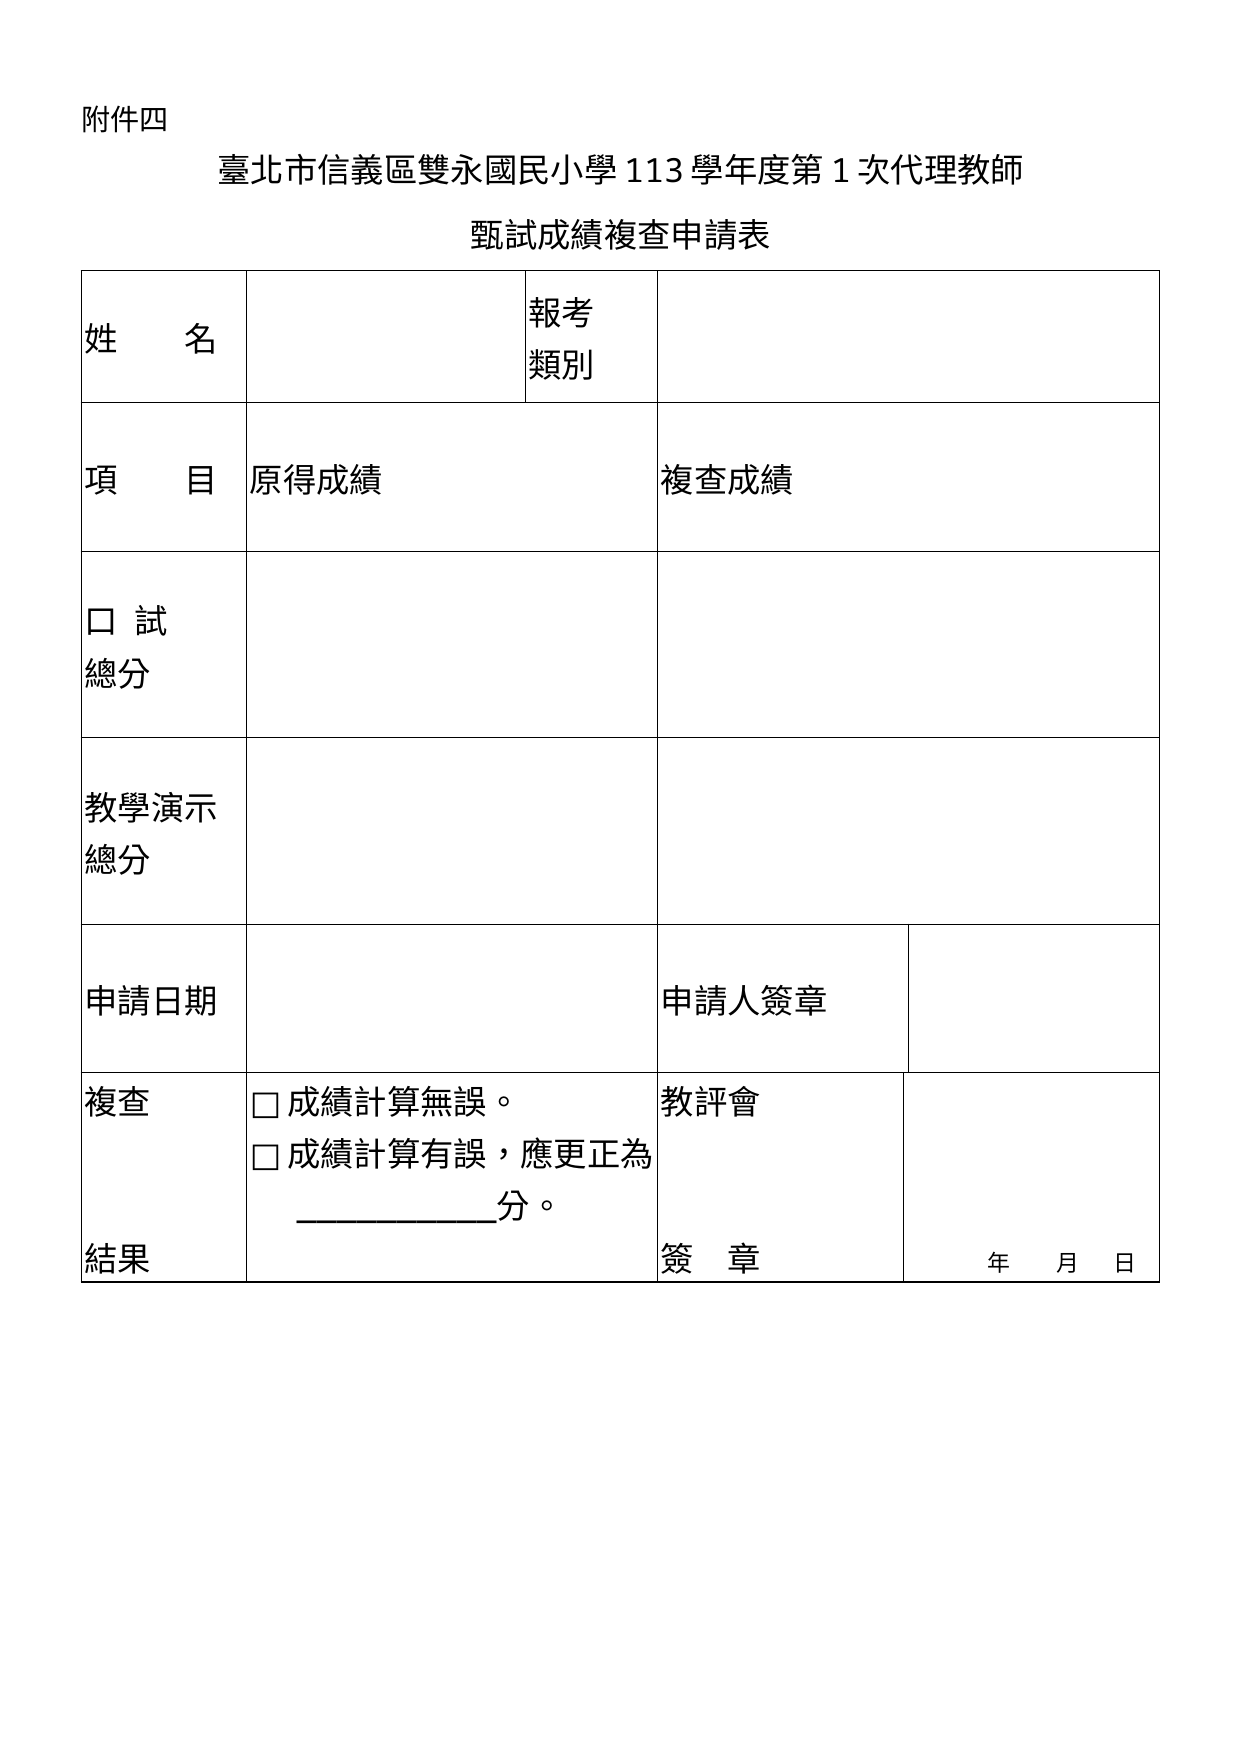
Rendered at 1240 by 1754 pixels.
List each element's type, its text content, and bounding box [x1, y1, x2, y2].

table_cell [909, 925, 1159, 1072]
table_cell 原得成績 [247, 403, 657, 551]
table_cell 申請日期 [82, 925, 246, 1072]
table_header [658, 271, 1159, 402]
table_cell [658, 738, 1159, 923]
table_cell 成績計算無誤。 成績計算有誤，應更正為 __________分。 [247, 1073, 657, 1281]
text 臺北市信義區雙永國民小學113學年度第1次代理教師 [81, 141, 1160, 193]
table_header 姓 名 [82, 271, 246, 402]
table_cell 複查 結果 [82, 1073, 246, 1281]
table_cell 口 試 總分 [82, 552, 246, 737]
table_cell 複查成績 [658, 403, 1159, 551]
table_cell 申請人簽章 [658, 925, 908, 1072]
table_cell 教評會 簽 章 [658, 1073, 903, 1281]
table_cell [658, 552, 1159, 737]
table_cell 項 目 [82, 403, 246, 551]
table_cell 年 月 日 [904, 1073, 1159, 1281]
table_cell [247, 552, 657, 737]
table_cell [247, 925, 657, 1072]
text 附件四 [81, 89, 1160, 141]
text 甄試成績複查申請表 [81, 205, 1160, 257]
table_cell 教學演示 總分 [82, 738, 246, 923]
table_cell [247, 738, 657, 923]
table_header [247, 271, 525, 402]
table_header 報考 類別 [526, 271, 657, 402]
